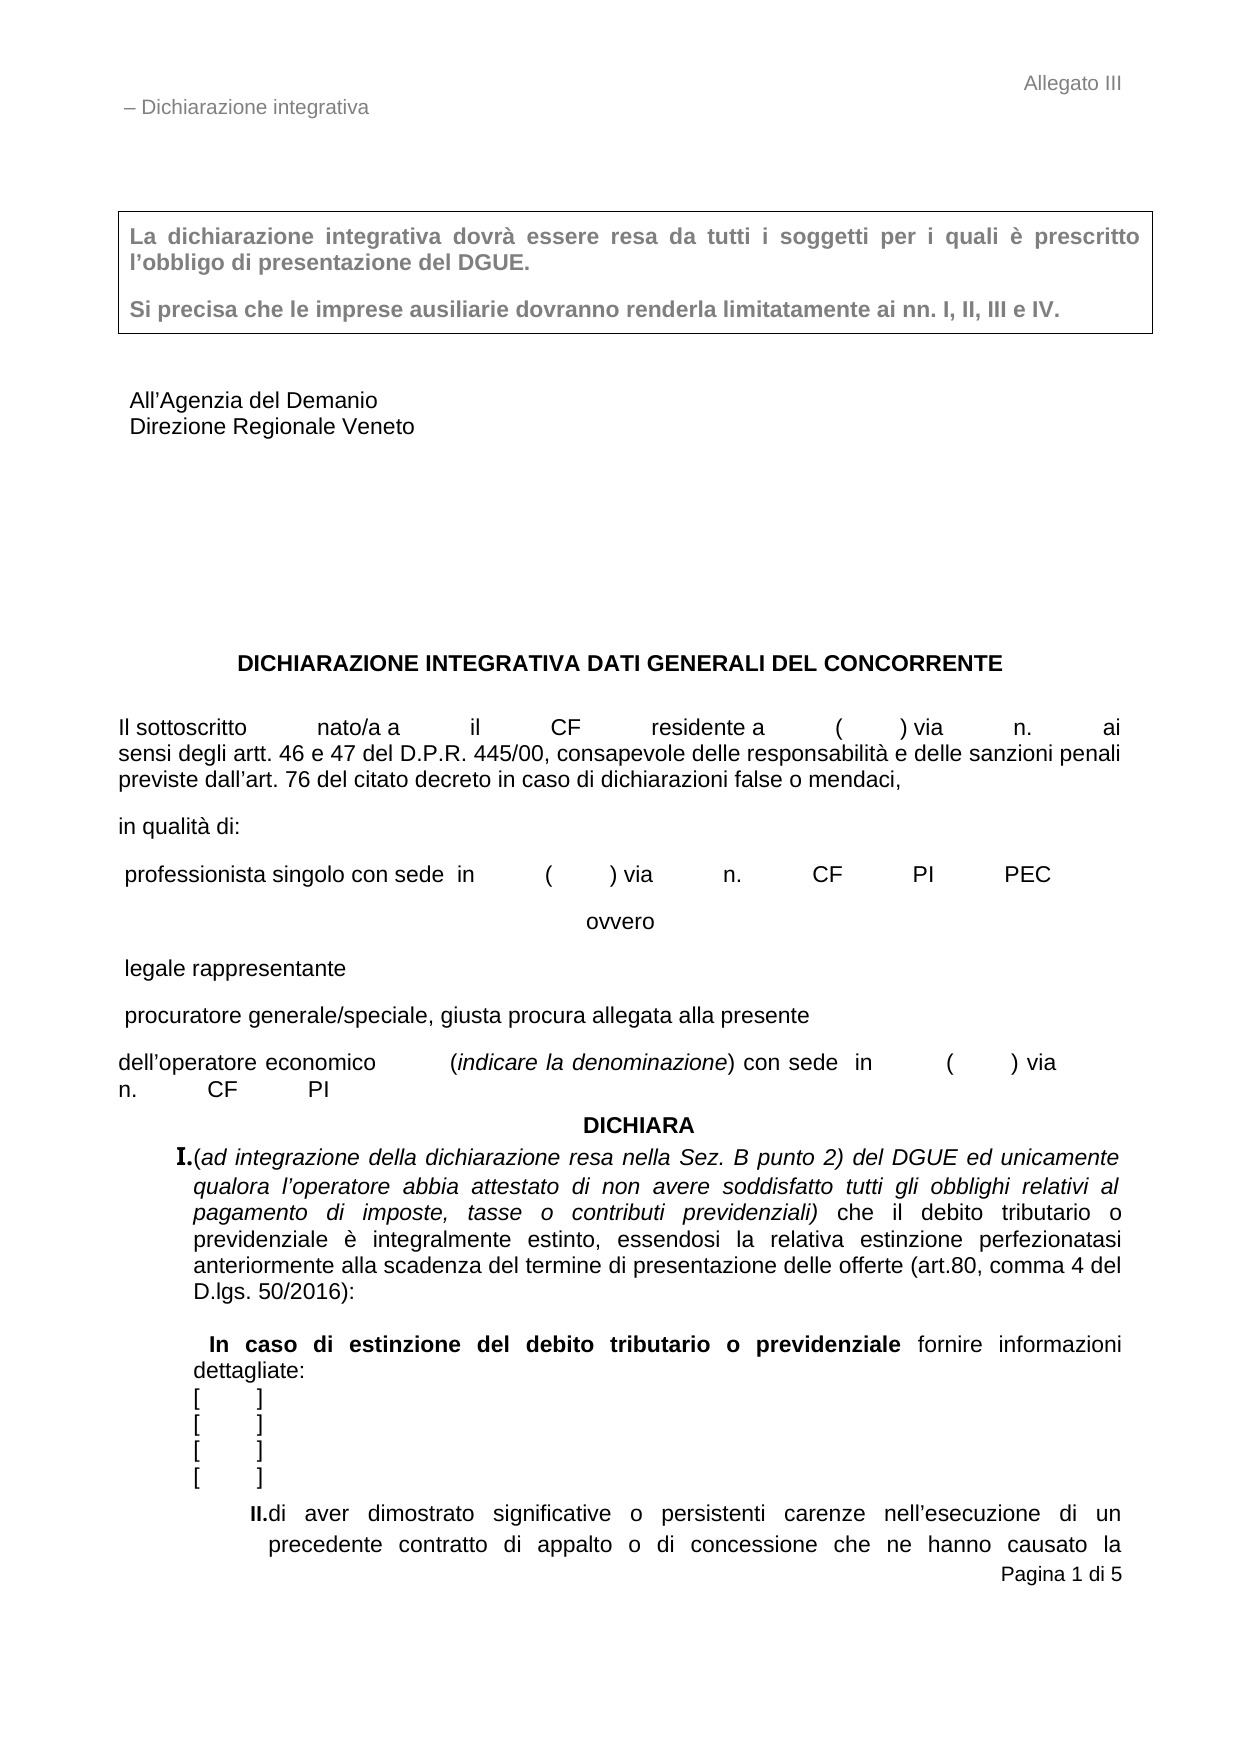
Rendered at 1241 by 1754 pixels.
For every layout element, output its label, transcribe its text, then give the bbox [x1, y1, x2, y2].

text In caso di estinzione del debito tributario o previdenziale fornire informazioni dettagliate: [193, 1331, 1122, 1384]
text in qualità di: [118, 813, 1122, 840]
text professionista singolo con sede in ( ) via n. CF PI PEC [118, 861, 1122, 887]
text legale rappresentante [118, 955, 1122, 981]
text [ ] [193, 1410, 1122, 1436]
table_header La dichiarazione integrativa dovrà essere resa da tutti i soggetti per i quali è prescritto l’obbligo di presentazione del DGUE. Si precisa che le imprese ausiliarie dovranno renderla limitatamente ai nn. I, II, III e IV. [119, 212, 1152, 333]
text [ ] [193, 1384, 1122, 1410]
list di aver dimostrato significative o persistenti carenze nell’esecuzione di un precedente contratto di appalto o di concessione che ne hanno causato la [231, 1499, 1122, 1558]
text dell’operatore economico (indicare la denominazione) con sede in ( ) via n. CF PI [118, 1049, 1122, 1102]
table_cell [461, 360, 482, 439]
table_header [140, 334, 482, 360]
list (ad integrazione della dichiarazione resa nella Sez. B punto 2) del DGUE ed unicamente qualora l’operatore abbia attestato di non avere soddisfatto tutti gli obblighi relativi al pagamento di imposte, tasse o contributi previdenziali) che il debito tributario o previdenziale è integralmente estinto, essendosi la relativa estinzione perfezionatasi anteriormente alla scadenza del termine di presentazione delle offerte (art.80, comma 4 del D.lgs. 50/2016): [156, 1139, 1122, 1304]
text [ ] [193, 1463, 1122, 1489]
text Il sottoscritto nato/a a il CF residente a ( ) via n. ai sensi degli artt. 46 e 47 del D.P.R. 445/00, consapevole delle responsabilità e delle sanzioni penali previste dall’art. 76 del citato decreto in caso di dichiarazioni false o mendaci, [118, 713, 1122, 792]
text ovvero [118, 908, 1122, 934]
table_cell All’Agenzia del Demanio Direzione Regionale Veneto [118, 360, 461, 439]
text DICHIARA [156, 1112, 1122, 1139]
text DICHIARAZIONE INTEGRATIVA DATI GENERALI DEL CONCORRENTE [118, 650, 1122, 677]
text [ ] [193, 1436, 1122, 1463]
table_header [118, 334, 139, 360]
text procuratore generale/speciale, giusta procura allegata alla presente [118, 1002, 1122, 1028]
